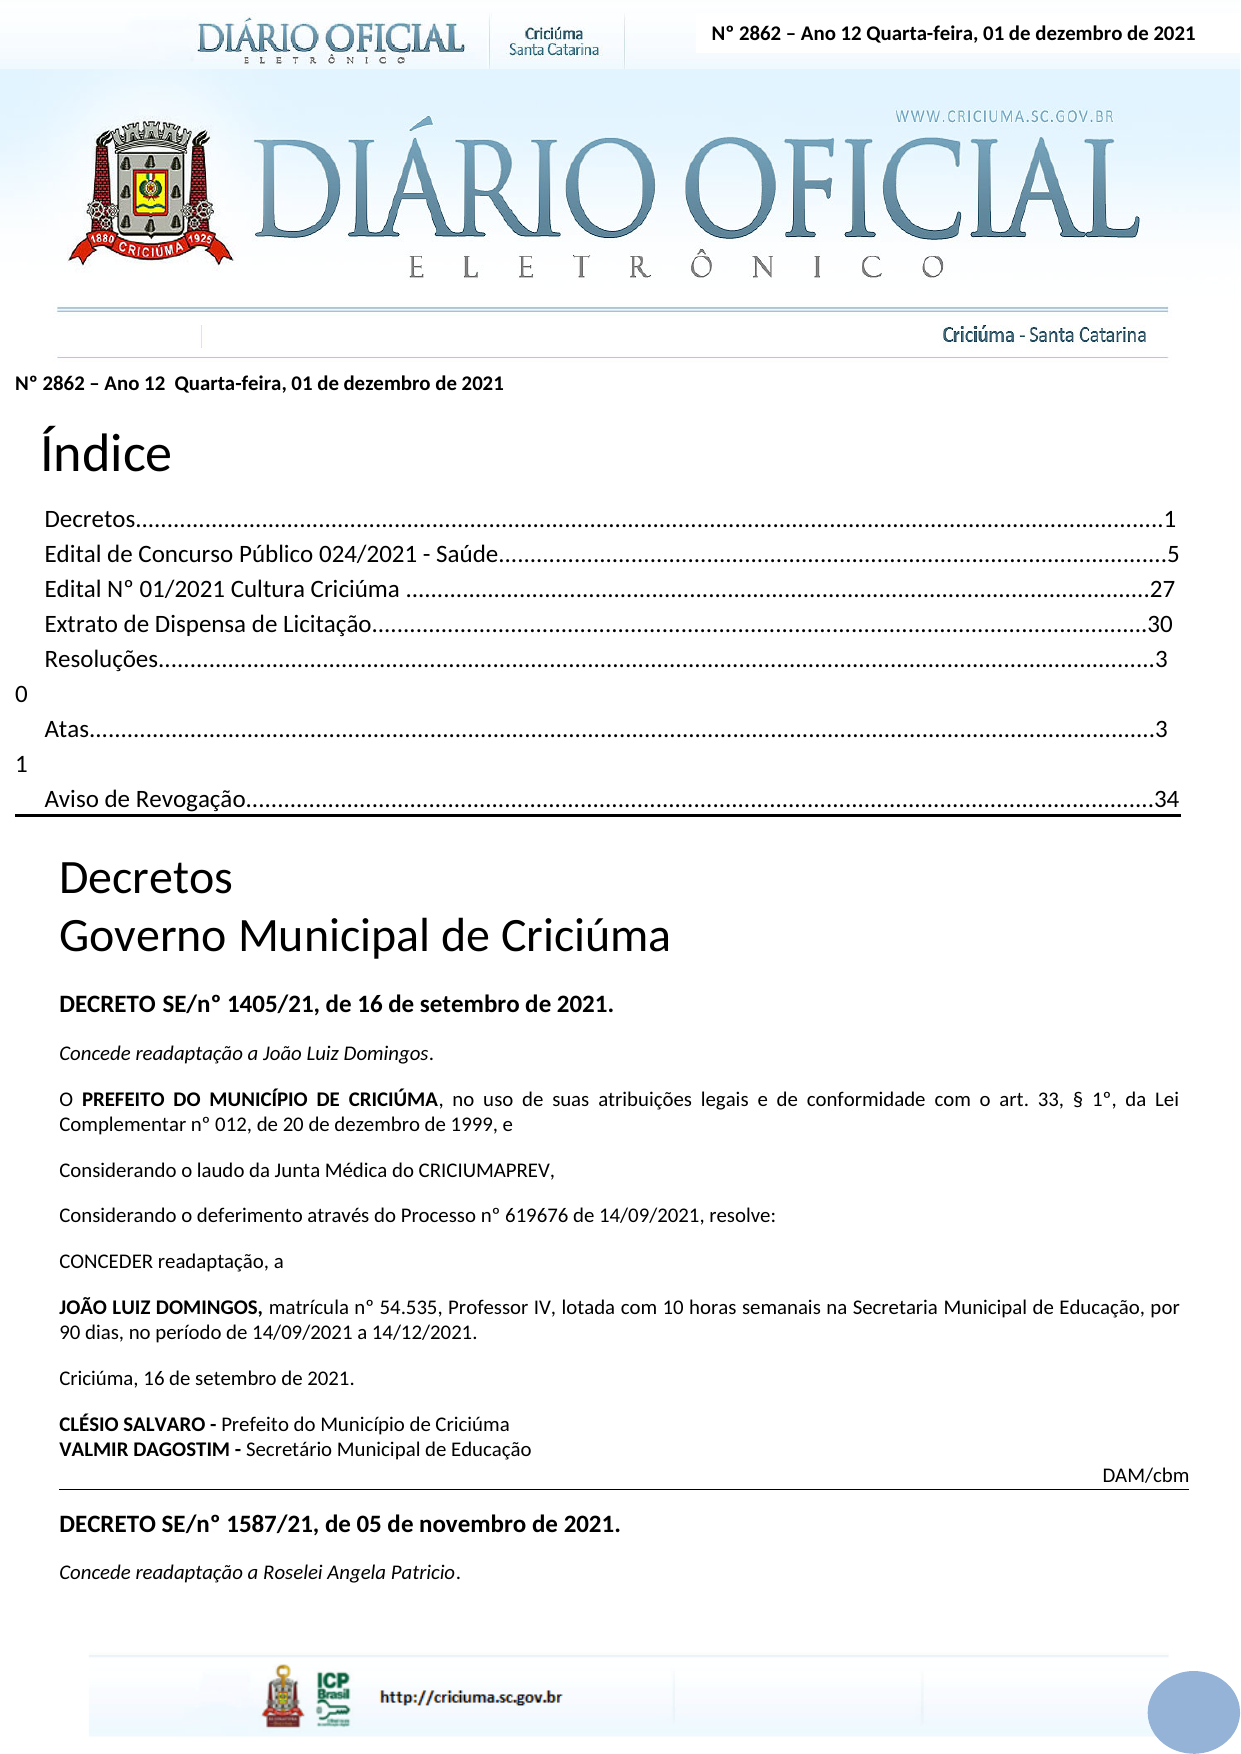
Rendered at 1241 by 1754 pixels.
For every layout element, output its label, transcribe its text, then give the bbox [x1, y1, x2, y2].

text Edital Nº 01/2021 Cultura Criciúma ......................................................................................................................27 [15, 573, 1181, 604]
text Extrato de Dispensa de Licitação...........................................................................................................................30 [15, 608, 1181, 639]
text Decretos...................................................................................................................................................................1 [15, 503, 1181, 534]
text JOÃO LUIZ DOMINGOS, matrícula nº 54.535, Professor IV, lotada com 10 horas semanais na Secretaria Municipal de Educação, por 90 dias, no período de 14/09/2021 a 14/12/2021. [59, 1294, 1181, 1345]
text DECRETO SE/nº 1405/21, de 16 de setembro de 2021. [59, 984, 1181, 1020]
text CONCEDER readaptação, a [59, 1248, 1181, 1274]
text Decretos [59, 847, 1181, 905]
text Concede readaptação a João Luiz Domingos. [59, 1040, 1181, 1066]
text Nº 2862 – Ano 12 Quarta-feira, 01 de dezembro de 2021 [15, 370, 529, 395]
text CLÉSIO SALVARO - Prefeito do Município de Criciúma [59, 1411, 1240, 1436]
text Edital de Concurso Público 024/2021 - Saúde..........................................................................................................5 [15, 538, 1181, 569]
text DAM/cbm [59, 1462, 1189, 1489]
text VALMIR DAGOSTIM - Secretário Municipal de Educação [59, 1436, 1240, 1462]
text DECRETO SE/nº 1587/21, de 05 de novembro de 2021. [59, 1508, 1181, 1539]
text Atas.........................................................................................................................................................................31 [15, 713, 1181, 779]
text Considerando o deferimento através do Processo nº 619676 de 14/09/2021, resolve: [59, 1203, 1181, 1228]
text Aviso de Revogação................................................................................................................................................34 [15, 783, 1181, 814]
text O PREFEITO DO MUNICÍPIO DE CRICIÚMA, no uso de suas atribuições legais e de conformidade com o art. 33, § 1º, da Lei Complementar nº 012, de 20 de dezembro de 1999, e [59, 1086, 1181, 1137]
text Considerando o laudo da Junta Médica do CRICIUMAPREV, [59, 1157, 1181, 1182]
text Resoluções..............................................................................................................................................................30 [15, 643, 1181, 709]
text Governo Municipal de Criciúma [59, 905, 1181, 964]
text Concede readaptação a Roselei Angela Patricio. [59, 1559, 1181, 1584]
text Índice [40, 419, 202, 485]
text Criciúma, 16 de setembro de 2021. [59, 1365, 1181, 1391]
